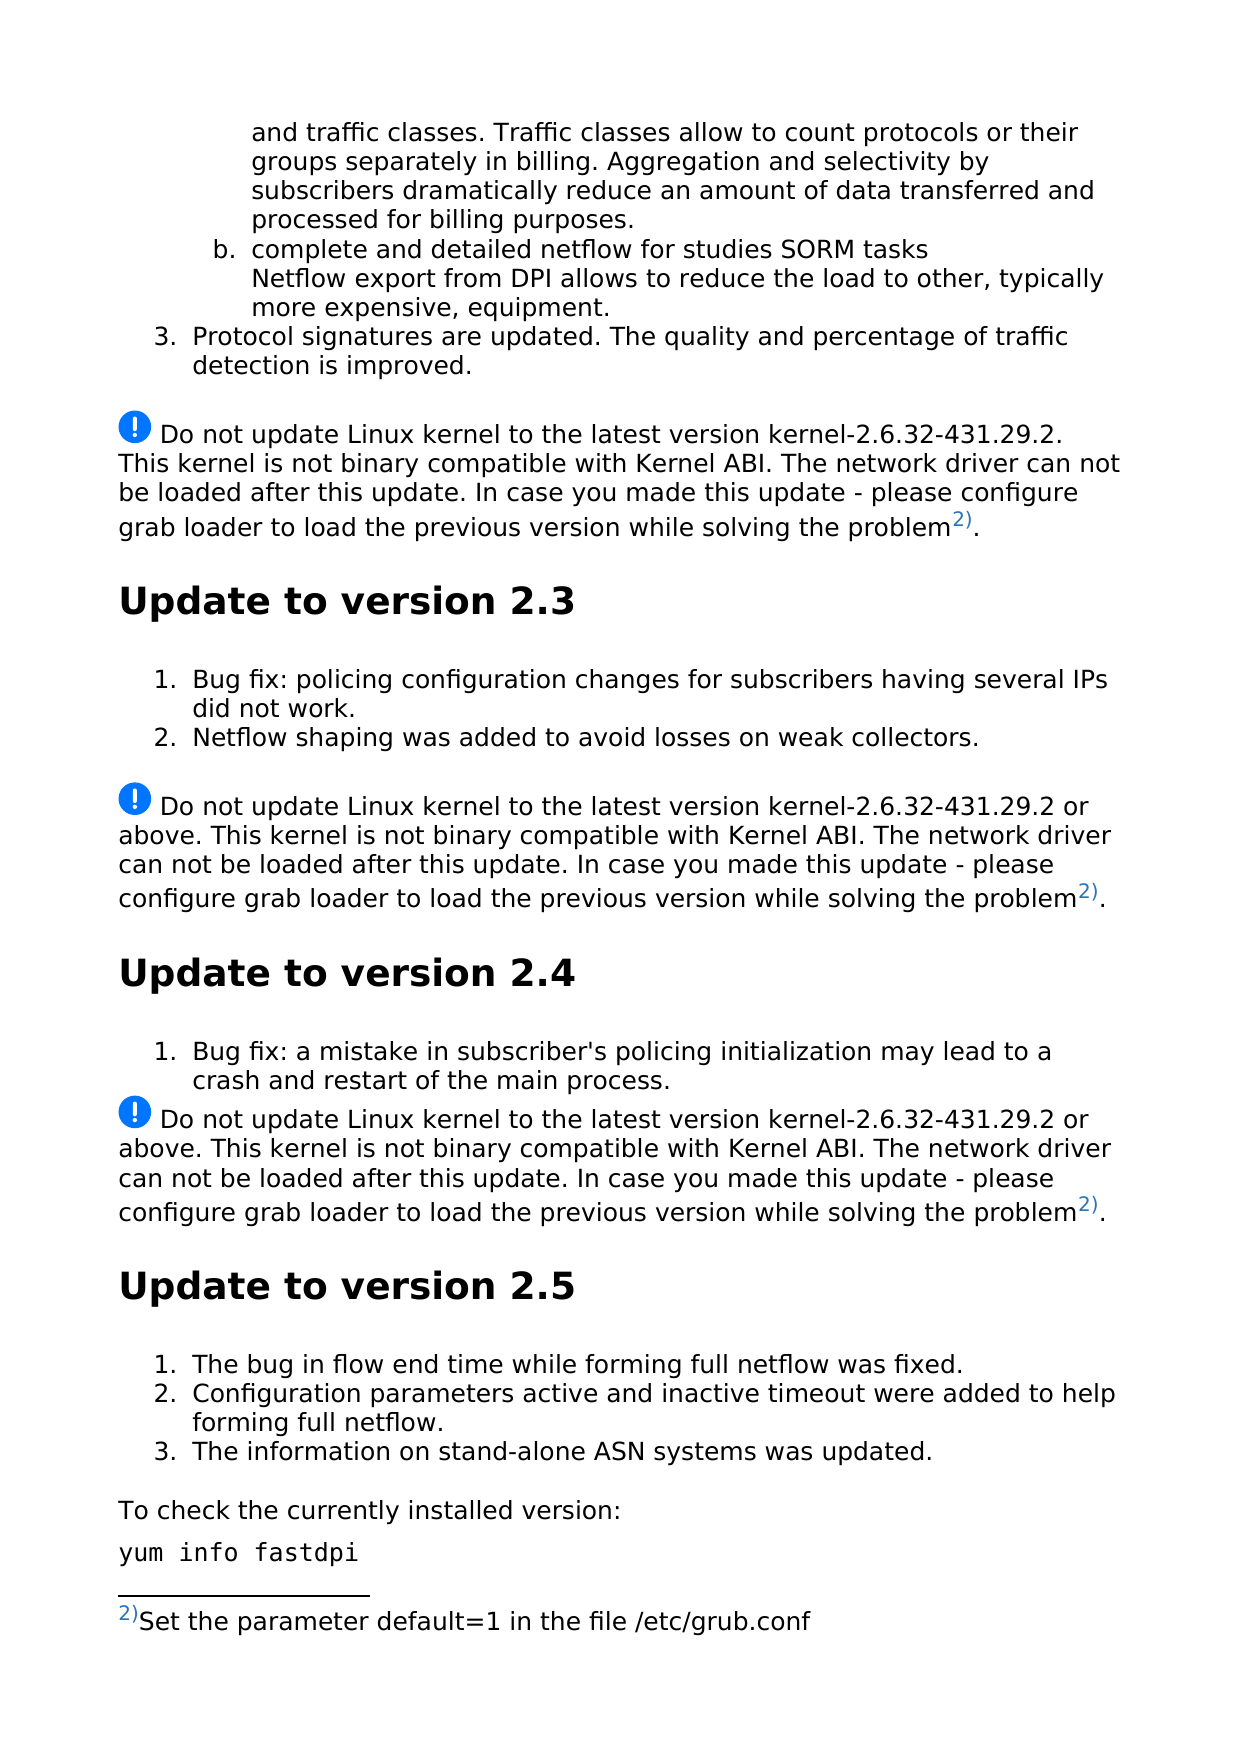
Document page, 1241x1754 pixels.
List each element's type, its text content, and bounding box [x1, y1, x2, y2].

list complete and detailed netflow for studies SORM tasks Netflow export from DPI allows to reduce the load to other, typically more expensive, equipment. [236, 235, 1122, 322]
text Do not update Linux kernel to the latest version kernel-2.6.32-431.29.2 or above. This kernel is not binary compatible with Kernel ABI. The network driver can not be loaded after this update. In case you made this update - please configure grab loader to load the previous version while solving the problem2). [118, 782, 1122, 914]
text Do not update Linux kernel to the latest version kernel-2.6.32-431.29.2. This kernel is not binary compatible with Kernel ABI. The network driver can not be loaded after this update. In case you made this update - please configure grab loader to load the previous version while solving the problem. [118, 410, 1122, 542]
subtitle Update to version 2.5 [118, 1264, 1122, 1308]
list Bug fix: policing configuration changes for subscribers having several IPs did not work. [177, 665, 1122, 723]
list and traffic classes. Traffic classes allow to count protocols or their groups separately in billing. Aggregation and selectivity by subscribers dramatically reduce an amount of data transferred and processed for billing purposes. [236, 118, 1122, 235]
list The information on stand-alone ASN systems was updated. [177, 1438, 1122, 1467]
subtitle Update to version 2.4 [118, 951, 1122, 995]
text To check the currently installed version: [118, 1496, 1122, 1525]
subtitle Update to version 2.3 [118, 579, 1122, 623]
list Netflow shaping was added to avoid losses on weak collectors. [177, 723, 1122, 752]
text Do not update Linux kernel to the latest version kernel-2.6.32-431.29.2 or above. This kernel is not binary compatible with Kernel ABI. The network driver can not be loaded after this update. In case you made this update - please configure grab loader to load the previous version while solving the problem2). [118, 1095, 1122, 1227]
text yum info fastdpi [118, 1538, 1122, 1567]
text Set the parameter default=1 in the file /etc/grub.conf [118, 1602, 1122, 1636]
list Protocol signatures are updated. The quality and percentage of traffic detection is improved. [177, 322, 1122, 381]
list The bug in flow end time while forming full netflow was fixed. [177, 1350, 1122, 1379]
list Bug fix: a mistake in subscriber's policing initialization may lead to a crash and restart of the main process. [177, 1037, 1122, 1095]
list Configuration parameters active and inactive timeout were added to help forming full netflow. [177, 1379, 1122, 1438]
